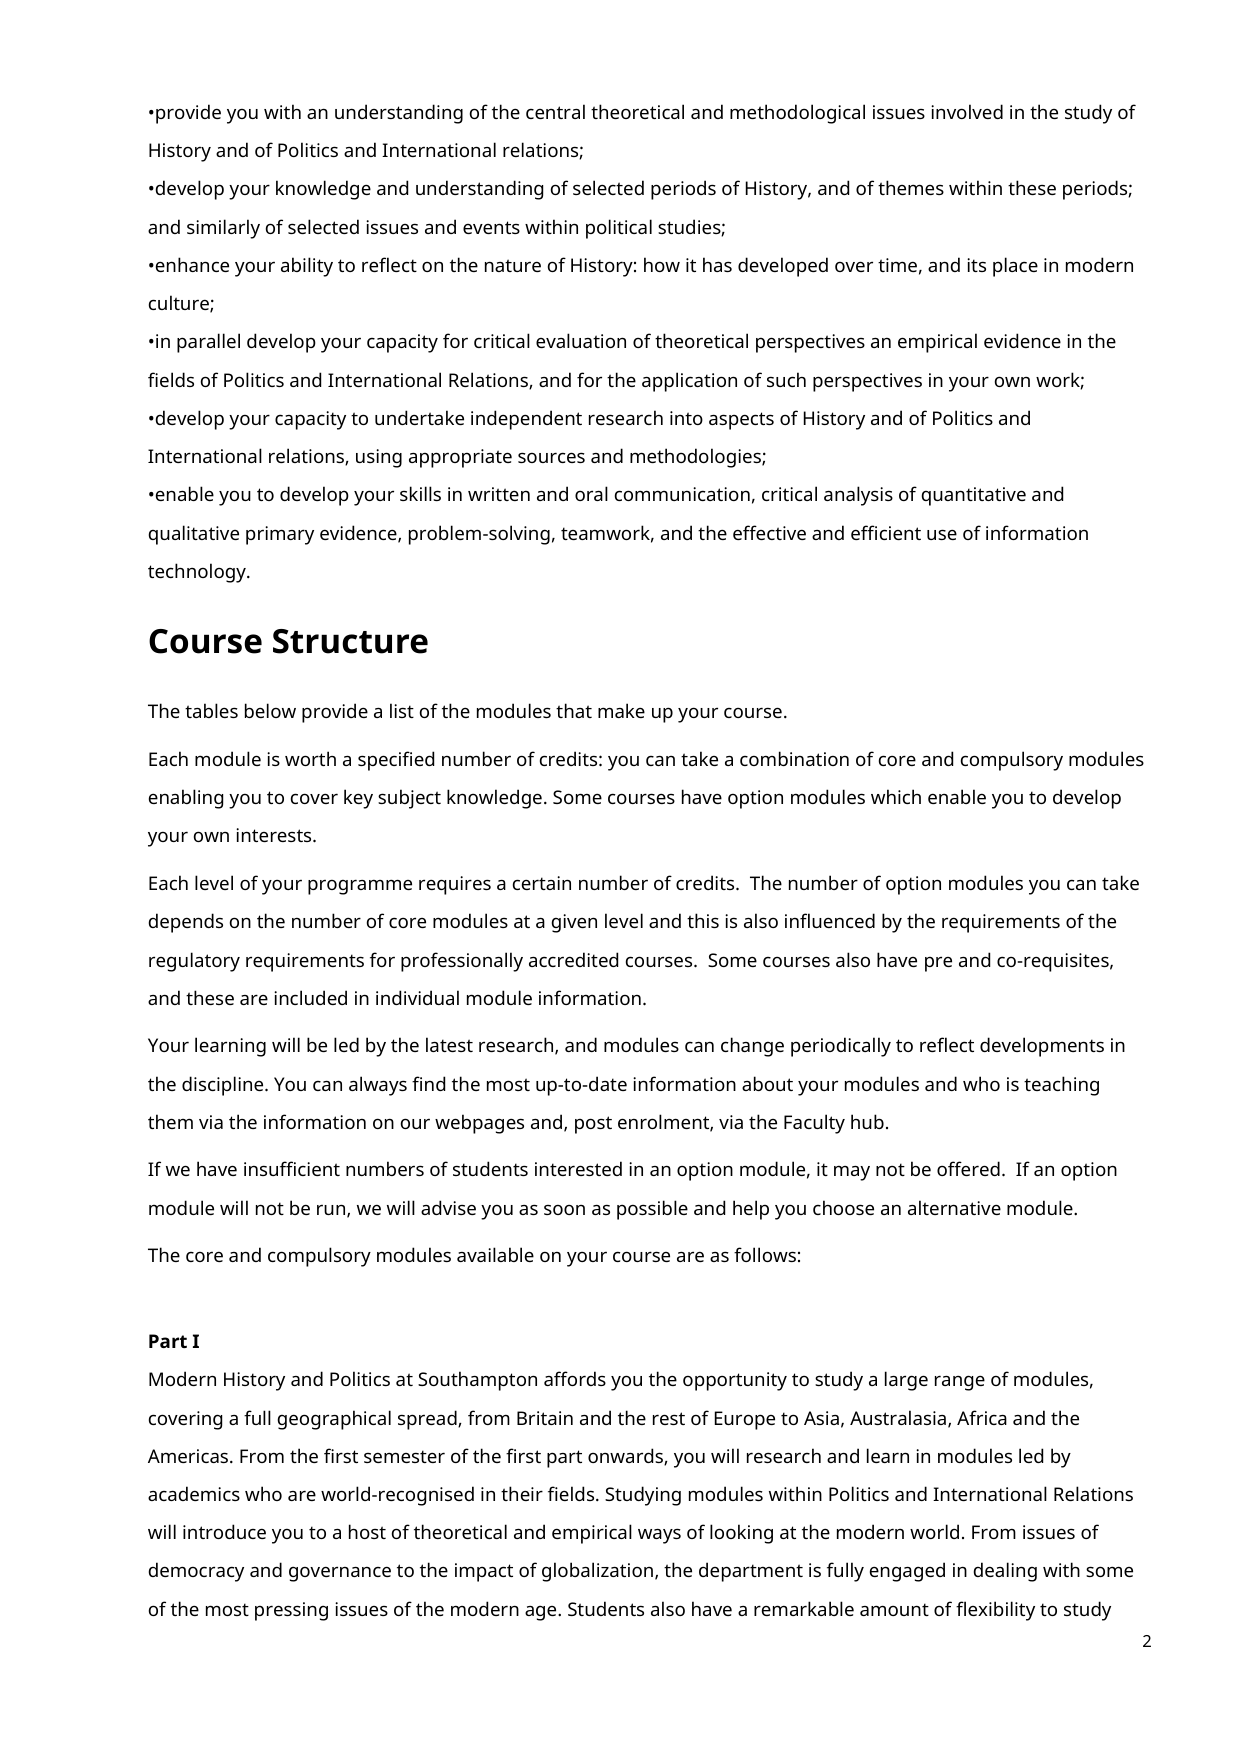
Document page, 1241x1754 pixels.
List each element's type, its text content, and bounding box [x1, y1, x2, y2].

text The tables below provide a list of the modules that make up your course. [148, 699, 1152, 724]
text Each level of your programme requires a certain number of credits. The number of option modules you can take depends on the number of core modules at a given level and this is also influenced by the requirements of the regulatory requirements for professionally accredited courses. Some courses also have pre and co-requisites, and these are included in individual module information. [148, 870, 1152, 1011]
text If we have insufficient numbers of students interested in an option module, it may not be offered. If an option module will not be run, we will advise you as soon as possible and help you choose an alternative module. [148, 1157, 1152, 1221]
table_header Part I Modern History and Politics at Southampton affords you the opportunity to study a large range of modules, covering a full geographical spread, from Britain and the rest of Europe to Asia, Australasia, Africa and the Americas. From the first semester of the first part onwards, you will research and learn in modules led by academics who are world-recognised in their fields. Studying modules within Politics and International Relations will introduce you to a host of theoretical and empirical ways of looking at the modern world. From issues of democracy and governance to the impact of globalization, the department is fully engaged in dealing with some of the most pressing issues of the modern age. Students also have a remarkable amount of flexibility to study [136, 1290, 1152, 1622]
text Your learning will be led by the latest research, and modules can change periodically to reflect developments in the discipline. You can always find the most up-to-date information about your modules and who is teaching them via the information on our webpages and, post enrolment, via the Faculty hub. [148, 1033, 1152, 1135]
text •provide you with an understanding of the central theoretical and methodological issues involved in the study of History and of Politics and International relations; •develop your knowledge and understanding of selected periods of History, and of themes within these periods; and similarly of selected issues and events within political studies; •enhance your ability to reflect on the nature of History: how it has developed over time, and its place in modern culture; •in parallel develop your capacity for critical evaluation of theoretical perspectives an empirical evidence in the fields of Politics and International Relations, and for the application of such perspectives in your own work; •develop your capacity to undertake independent research into aspects of History and of Politics and International relations, using appropriate sources and methodologies; •enable you to develop your skills in written and oral communication, critical analysis of quantitative and qualitative primary evidence, problem-solving, teamwork, and the effective and efficient use of information technology. [148, 99, 1152, 583]
text Each module is worth a specified number of credits: you can take a combination of core and compulsory modules enabling you to cover key subject knowledge. Some courses have option modules which enable you to develop your own interests. [148, 746, 1152, 848]
text The core and compulsory modules available on your course are as follows: [148, 1243, 1152, 1268]
subtitle Course Structure [148, 618, 1152, 663]
